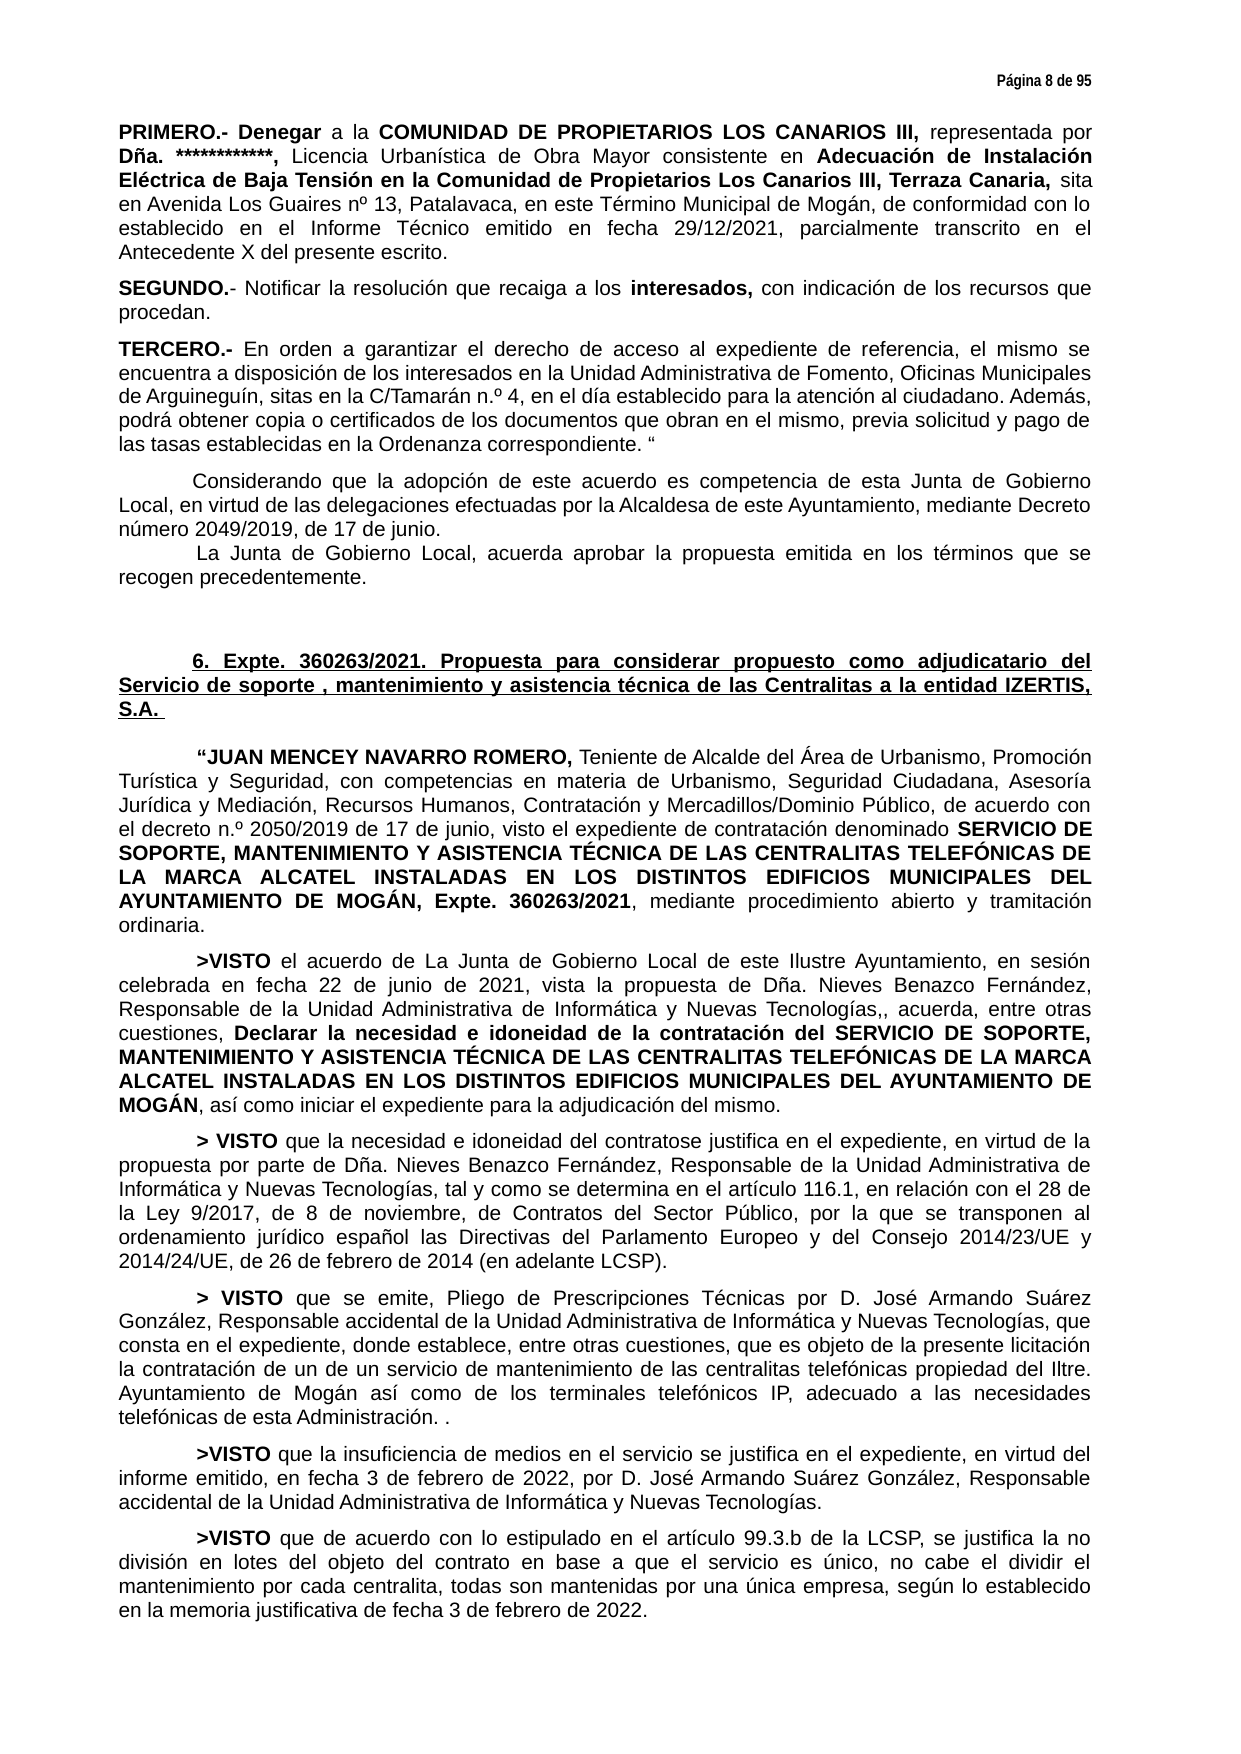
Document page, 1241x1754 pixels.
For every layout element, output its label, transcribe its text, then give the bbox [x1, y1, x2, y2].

text >VISTO el acuerdo de La Junta de Gobierno Local de este Ilustre Ayuntamiento, en sesión celebrada en fecha 22 de junio de 2021, vista la propuesta de Dña. Nieves Benazco Fernández, Responsable de la Unidad Administrativa de Informática y Nuevas Tecnologías,, acuerda, entre otras cuestiones, Declarar la necesidad e idoneidad de la contratación del SERVICIO DE SOPORTE, MANTENIMIENTO Y ASISTENCIA TÉCNICA DE LAS CENTRALITAS TELEFÓNICAS DE LA MARCA ALCATEL INSTALADAS EN LOS DISTINTOS EDIFICIOS MUNICIPALES DEL AYUNTAMIENTO DE MOGÁN, así como iniciar el expediente para la adjudicación del mismo. [118, 949, 1092, 1117]
text > VISTO que la necesidad e idoneidad del contratose justifica en el expediente, en virtud de la propuesta por parte de Dña. Nieves Benazco Fernández, Responsable de la Unidad Administrativa de Informática y Nuevas Tecnologías, tal y como se determina en el artículo 116.1, en relación con el 28 de la Ley 9/2017, de 8 de noviembre, de Contratos del Sector Público, por la que se transponen al ordenamiento jurídico español las Directivas del Parlamento Europeo y del Consejo 2014/23/UE y 2014/24/UE, de 26 de febrero de 2014 (en adelante LCSP). [118, 1129, 1092, 1273]
text Considerando que la adopción de este acuerdo es competencia de esta Junta de Gobierno Local, en virtud de las delegaciones efectuadas por la Alcaldesa de este Ayuntamiento, mediante Decreto número 2049/2019, de 17 de junio. [118, 469, 1092, 541]
text > VISTO que se emite, Pliego de Prescripciones Técnicas por D. José Armando Suárez González, Responsable accidental de la Unidad Administrativa de Informática y Nuevas Tecnologías, que consta en el expediente, donde establece, entre otras cuestiones, que es objeto de la presente licitación la contratación de un de un servicio de mantenimiento de las centralitas telefónicas propiedad del Iltre. Ayuntamiento de Mogán así como de los terminales telefónicos IP, adecuado a las necesidades telefónicas de esta Administración. . [118, 1285, 1092, 1429]
text >VISTO que la insuficiencia de medios en el servicio se justifica en el expediente, en virtud del informe emitido, en fecha 3 de febrero de 2022, por D. José Armando Suárez González, Responsable accidental de la Unidad Administrativa de Informática y Nuevas Tecnologías. [118, 1442, 1092, 1513]
text SEGUNDO.- Notificar la resolución que recaiga a los interesados, con indicación de los recursos que procedan. [118, 276, 1092, 324]
text La Junta de Gobierno Local, acuerda aprobar la propuesta emitida en los términos que se recogen precedentemente. [118, 541, 1092, 588]
text PRIMERO.- Denegar a la COMUNIDAD DE PROPIETARIOS LOS CANARIOS III, representada por Dña. ************, Licencia Urbanística de Obra Mayor consistente en Adecuación de Instalación Eléctrica de Baja Tensión en la Comunidad de Propietarios Los Canarios III, Terraza Canaria, sita en Avenida Los Guaires nº 13, Patalavaca, en este Término Municipal de Mogán, de conformidad con lo establecido en el Informe Técnico emitido en fecha 29/12/2021, parcialmente transcrito en el Antecedente X del presente escrito. [118, 120, 1092, 263]
text 6. Expte. 360263/2021. Propuesta para considerar propuesto como adjudicatario del Servicio de soporte , mantenimiento y asistencia técnica de las Centralitas a la entidad IZERTIS, [118, 649, 1092, 694]
text “JUAN MENCEY NAVARRO ROMERO, Teniente de Alcalde del Área de Urbanismo, Promoción Turística y Seguridad, con competencias en materia de Urbanismo, Seguridad Ciudadana, Asesoría Jurídica y Mediación, Recursos Humanos, Contratación y Mercadillos/Dominio Público, de acuerdo con el decreto n.º 2050/2019 de 17 de junio, visto el expediente de contratación denominado SERVICIO DE SOPORTE, MANTENIMIENTO Y ASISTENCIA TÉCNICA DE LAS CENTRALITAS TELEFÓNICAS DE LA MARCA ALCATEL INSTALADAS EN LOS DISTINTOS EDIFICIOS MUNICIPALES DEL AYUNTAMIENTO DE MOGÁN, Expte. 360263/2021, mediante procedimiento abierto y tramitación ordinaria. [118, 745, 1092, 936]
text >VISTO que de acuerdo con lo estipulado en el artículo 99.3.b de la LCSP, se justifica la no división en lotes del objeto del contrato en base a que el servicio es único, no cabe el dividir el mantenimiento por cada centralita, todas son mantenidas por una única empresa, según lo establecido en la memoria justificativa de fecha 3 de febrero de 2022. [118, 1526, 1092, 1622]
text TERCERO.- En orden a garantizar el derecho de acceso al expediente de referencia, el mismo se encuentra a disposición de los interesados en la Unidad Administrativa de Fomento, Oficinas Municipales de Arguineguín, sitas en la C/Tamarán n.º 4, en el día establecido para la atención al ciudadano. Además, podrá obtener copia o certificados de los documentos que obran en el mismo, previa solicitud y pago de las tasas establecidas en la Ordenanza correspondiente. “ [118, 336, 1092, 456]
text S.A. [118, 695, 1092, 721]
